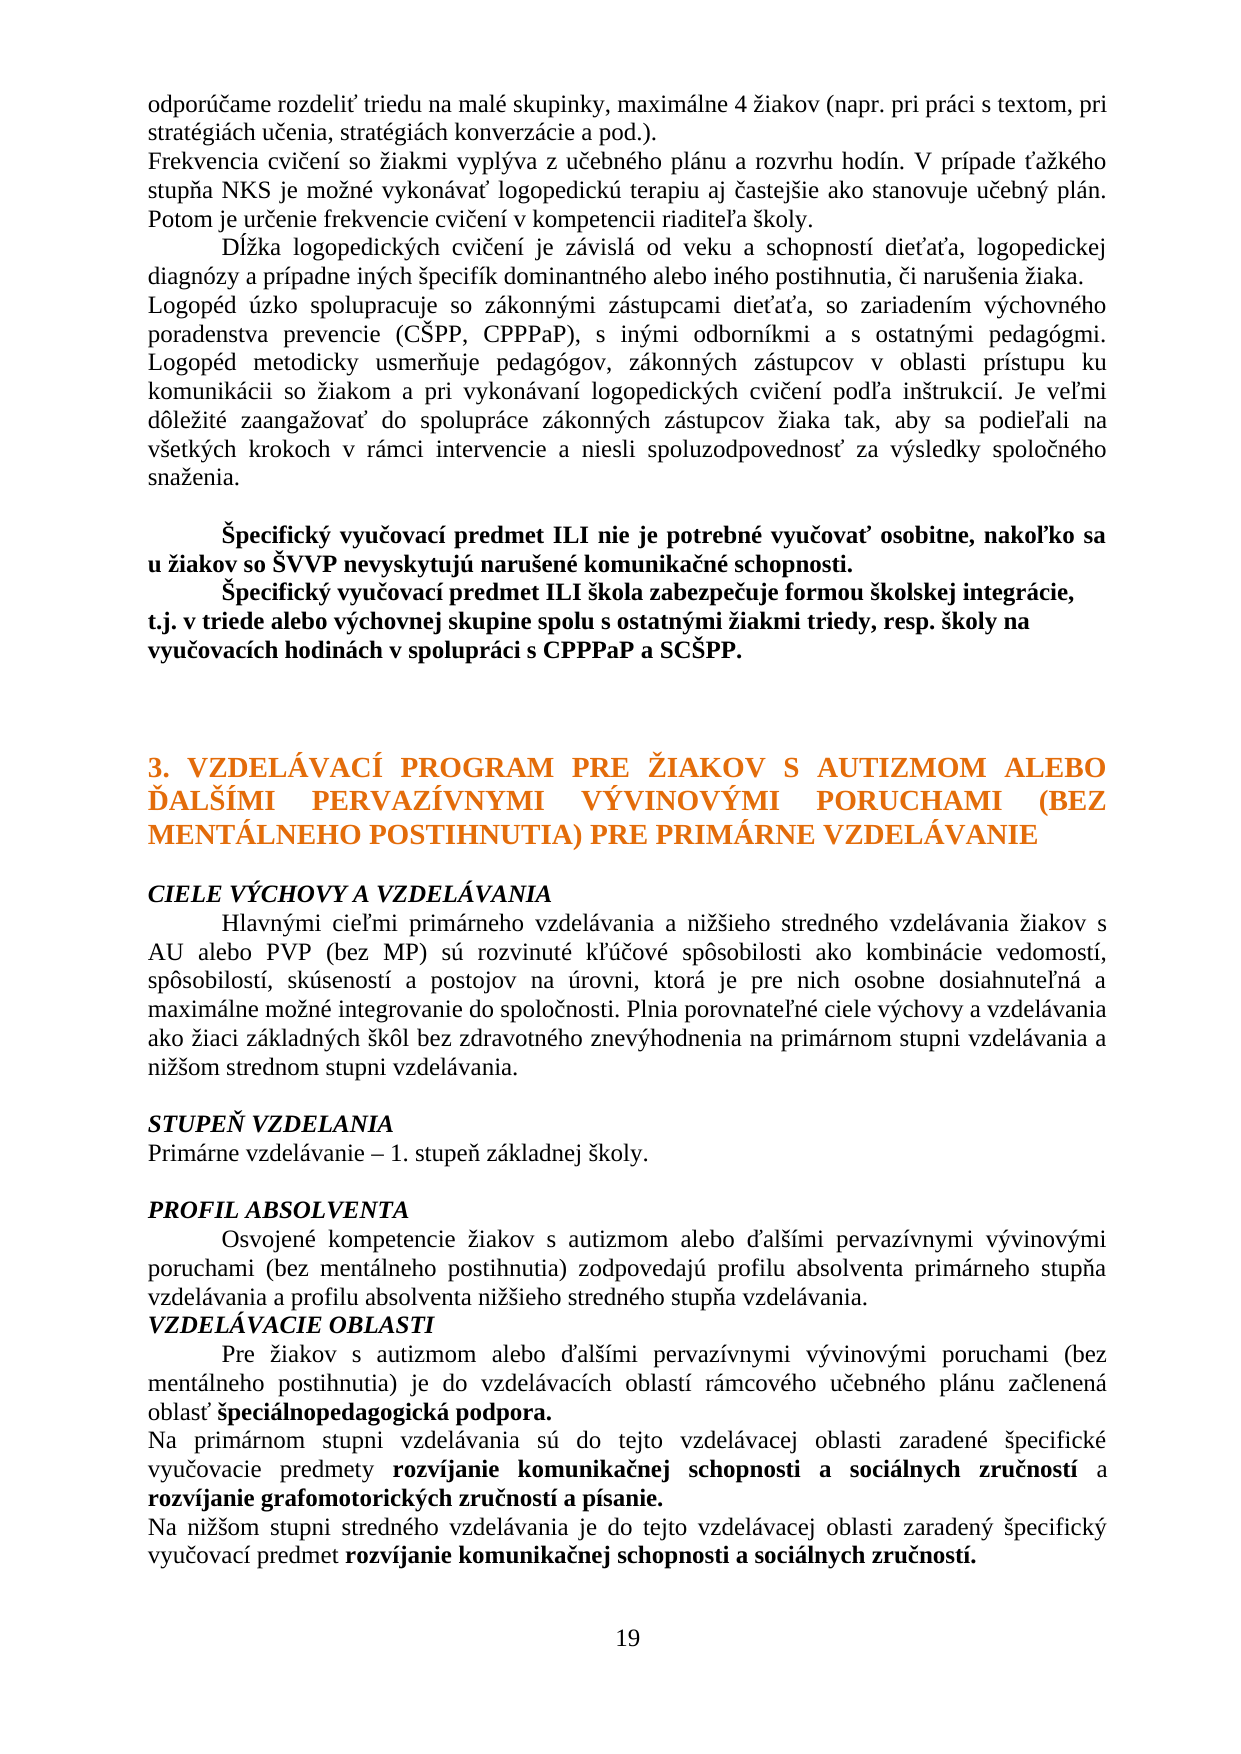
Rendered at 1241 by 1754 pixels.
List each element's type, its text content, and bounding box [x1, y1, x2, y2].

text 3. VZDELÁVACÍ PROGRAM PRE ŽIAKOV S AUTIZMOM ALEBO ĎALŠÍMI PERVAZÍVNYMI VÝVINOVÝMI PORUCHAMI (BEZ MENTÁLNEHO POSTIHNUTIA) PRE PRIMÁRNE VZDELÁVANIE [148, 750, 1107, 851]
text odporúčame rozdeliť triedu na malé skupinky, maximálne 4 žiakov (napr. pri práci s textom, pri stratégiách učenia, stratégiách konverzácie a pod.). [148, 89, 1107, 146]
text Frekvencia cvičení so žiakmi vyplýva z učebného plánu a rozvrhu hodín. V prípade ťažkého stupňa NKS je možné vykonávať logopedickú terapiu aj častejšie ako stanovuje učebný plán. Potom je určenie frekvencie cvičení v kompetencii riaditeľa školy. [148, 146, 1107, 232]
text Na primárnom stupni vzdelávania sú do tejto vzdelávacej oblasti zaradené špecifické vyučovacie predmety rozvíjanie komunikačnej schopnosti a sociálnych zručností a rozvíjanie grafomotorických zručností a písanie. [148, 1426, 1107, 1512]
text Osvojené kompetencie žiakov s autizmom alebo ďalšími pervazívnymi vývinovými poruchami (bez mentálneho postihnutia) zodpovedajú profilu absolventa primárneho stupňa vzdelávania a profilu absolventa nižšieho stredného stupňa vzdelávania. [148, 1224, 1107, 1311]
text Hlavnými cieľmi primárneho vzdelávania a nižšieho stredného vzdelávania žiakov s AU alebo PVP (bez MP) sú rozvinuté kľúčové spôsobilosti ako kombinácie vedomostí, spôsobilostí, skúseností a postojov na úrovni, ktorá je pre nich osobne dosiahnuteľná a maximálne možné integrovanie do spoločnosti. Plnia porovnateľné ciele výchovy a vzdelávania ako žiaci základných škôl bez zdravotného znevýhodnenia na primárnom stupni vzdelávania a nižšom strednom stupni vzdelávania. [148, 908, 1107, 1081]
text VZDELÁVACIE OBLASTI [148, 1311, 1107, 1339]
text Na nižšom stupni stredného vzdelávania je do tejto vzdelávacej oblasti zaradený špecifický vyučovací predmet rozvíjanie komunikačnej schopnosti a sociálnych zručností. [148, 1512, 1107, 1569]
text CIELE VÝCHOVY A VZDELÁVANIA [148, 879, 1107, 908]
text Špecifický vyučovací predmet ILI škola zabezpečuje formou školskej integrácie, t.j. v triede alebo výchovnej skupine spolu s ostatnými žiakmi triedy, resp. školy na vyučovacích hodinách v spolupráci s CPPPaP a SCŠPP. [148, 577, 1107, 664]
text Primárne vzdelávanie – 1. stupeň základnej školy. [148, 1138, 1107, 1167]
text Pre žiakov s autizmom alebo ďalšími pervazívnymi vývinovými poruchami (bez mentálneho postihnutia) je do vzdelávacích oblastí rámcového učebného plánu začlenená oblasť špeciálnopedagogická podpora. [148, 1339, 1107, 1426]
text STUPEŇ VZDELANIA [148, 1109, 1107, 1138]
text Dĺžka logopedických cvičení je závislá od veku a schopností dieťaťa, logopedickej diagnózy a prípadne iných špecifík dominantného alebo iného postihnutia, či narušenia žiaka. [148, 232, 1107, 290]
text Špecifický vyučovací predmet ILI nie je potrebné vyučovať osobitne, nakoľko sa u žiakov so ŠVVP nevyskytujú narušené komunikačné schopnosti. [148, 520, 1107, 577]
text PROFIL ABSOLVENTA [148, 1196, 1107, 1224]
text Logopéd úzko spolupracuje so zákonnými zástupcami dieťaťa, so zariadením výchovného poradenstva prevencie (CŠPP, CPPPaP), s inými odborníkmi a s ostatnými pedagógmi. Logopéd metodicky usmerňuje pedagógov, zákonných zástupcov v oblasti prístupu ku komunikácii so žiakom a pri vykonávaní logopedických cvičení podľa inštrukcií. Je veľmi dôležité zaangažovať do spolupráce zákonných zástupcov žiaka tak, aby sa podieľali na všetkých krokoch v rámci intervencie a niesli spoluzodpovednosť za výsledky spoločného snaženia. [148, 290, 1107, 491]
